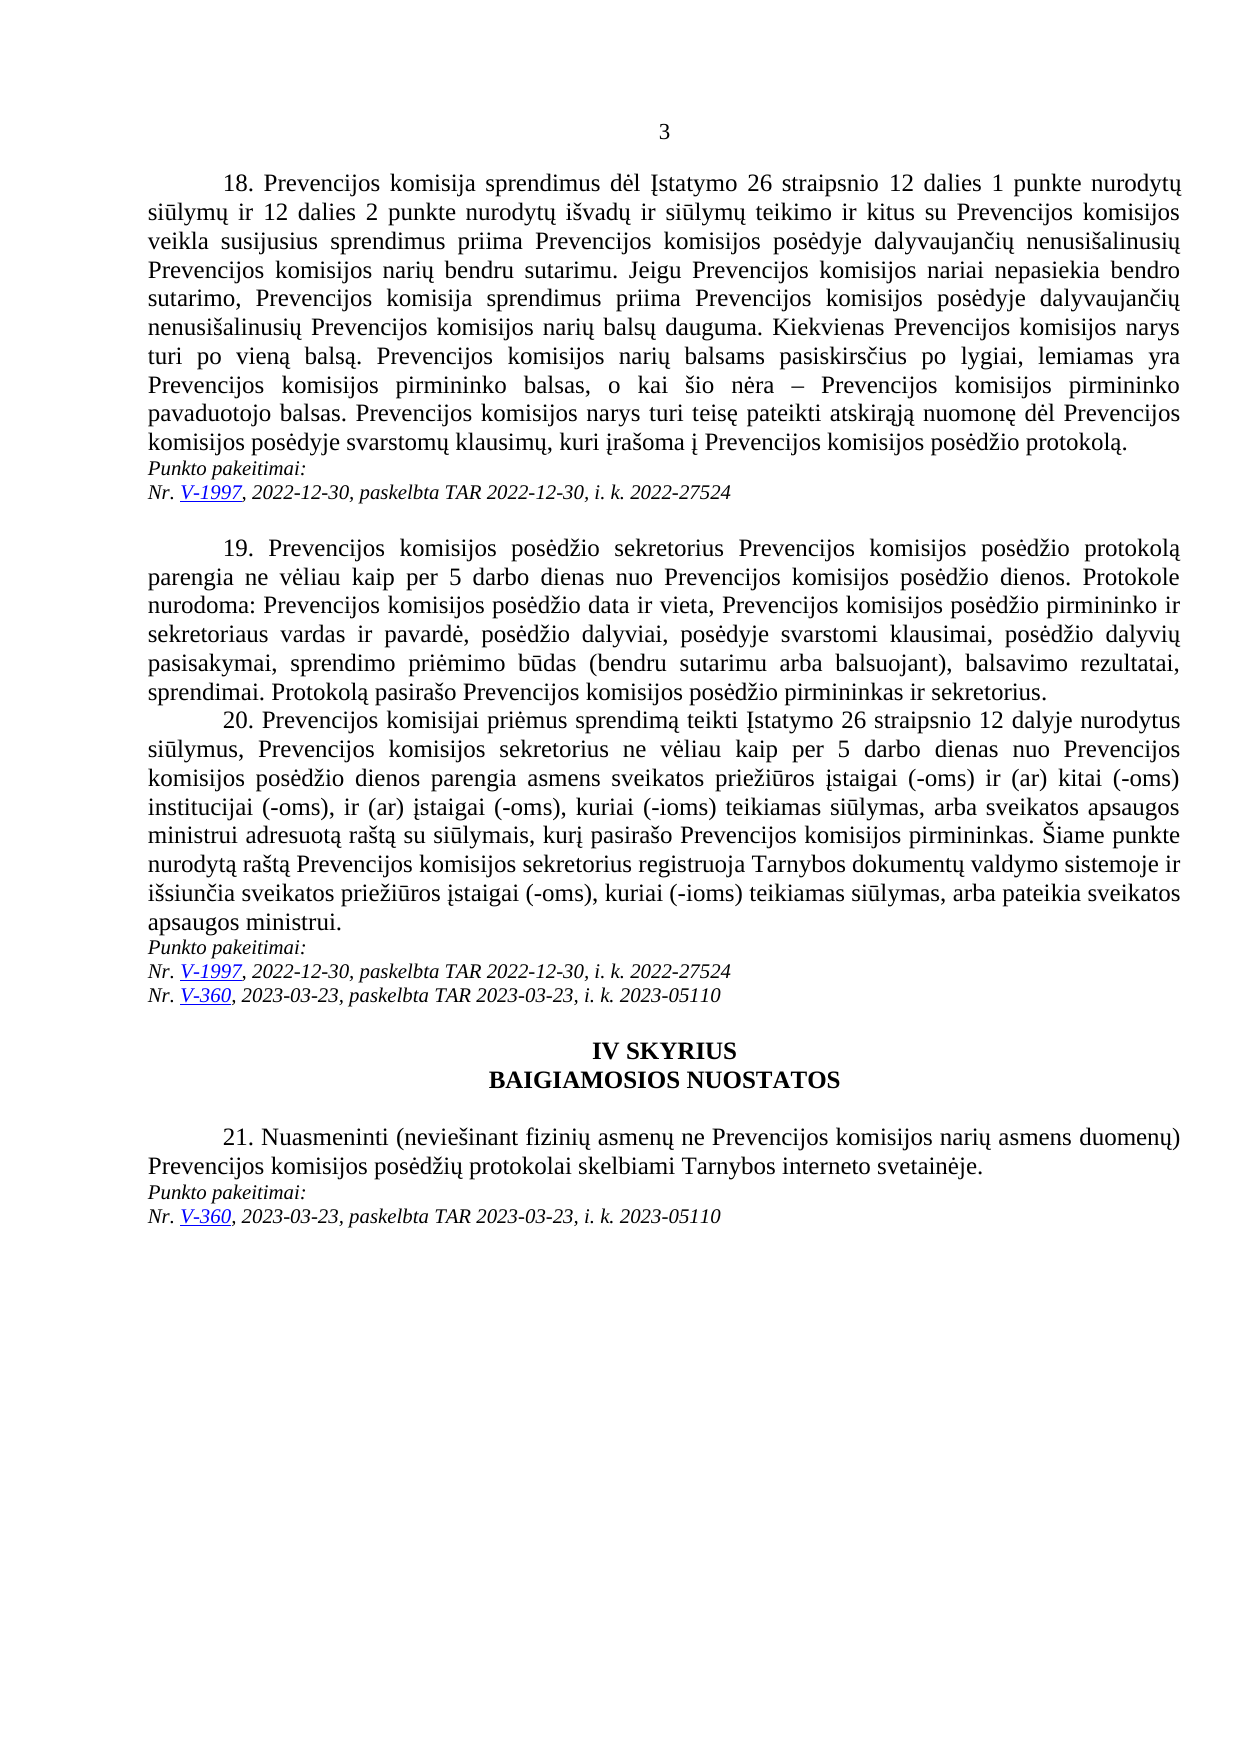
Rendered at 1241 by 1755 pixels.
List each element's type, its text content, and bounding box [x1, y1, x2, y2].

text Punkto pakeitimai: [148, 1180, 1181, 1204]
text BAIGIAMOSIOS NUOSTATOS [148, 1065, 1181, 1094]
text 20. Prevencijos komisijai priėmus sprendimą teikti Įstatymo 26 straipsnio 12 dalyje nurodytus siūlymus, Prevencijos komisijos sekretorius ne vėliau kaip per 5 darbo dienas nuo Prevencijos komisijos posėdžio dienos parengia asmens sveikatos priežiūros įstaigai (-oms) ir (ar) kitai (-oms) institucijai (-oms), ir (ar) įstaigai (-oms), kuriai (-ioms) teikiamas siūlymas, arba sveikatos apsaugos ministrui adresuotą raštą su siūlymais, kurį pasirašo Prevencijos komisijos pirmininkas. Šiame punkte nurodytą raštą Prevencijos komisijos sekretorius registruoja Tarnybos dokumentų valdymo sistemoje ir išsiunčia sveikatos priežiūros įstaigai (-oms), kuriai (-ioms) teikiamas siūlymas, arba pateikia sveikatos apsaugos ministrui. [148, 705, 1181, 935]
text Nr. V-1997, 2022-12-30, paskelbta TAR 2022-12-30, i. k. 2022-27524 [148, 480, 1181, 504]
text Nr. V-360, 2023-03-23, paskelbta TAR 2023-03-23, i. k. 2023-05110 [148, 1204, 1181, 1228]
text IV SKYRIUS [148, 1036, 1181, 1065]
text Punkto pakeitimai: [148, 935, 1181, 959]
text 21. Nuasmeninti (neviešinant fizinių asmenų ne Prevencijos komisijos narių asmens duomenų) Prevencijos komisijos posėdžių protokolai skelbiami Tarnybos interneto svetainėje. [148, 1122, 1181, 1180]
text Nr. V-1997, 2022-12-30, paskelbta TAR 2022-12-30, i. k. 2022-27524 [148, 959, 1181, 983]
text 18. Prevencijos komisija sprendimus dėl Įstatymo 26 straipsnio 12 dalies 1 punkte nurodytų siūlymų ir 12 dalies 2 punkte nurodytų išvadų ir siūlymų teikimo ir kitus su Prevencijos komisijos veikla susijusius sprendimus priima Prevencijos komisijos posėdyje dalyvaujančių nenusišalinusių Prevencijos komisijos narių bendru sutarimu. Jeigu Prevencijos komisijos nariai nepasiekia bendro sutarimo, Prevencijos komisija sprendimus priima Prevencijos komisijos posėdyje dalyvaujančių nenusišalinusių Prevencijos komisijos narių balsų dauguma. Kiekvienas Prevencijos komisijos narys turi po vieną balsą. Prevencijos komisijos narių balsams pasiskirsčius po lygiai, lemiamas yra Prevencijos komisijos pirmininko balsas, o kai šio nėra – Prevencijos komisijos pirmininko pavaduotojo balsas. Prevencijos komisijos narys turi teisę pateikti atskirąją nuomonę dėl Prevencijos komisijos posėdyje svarstomų klausimų, kuri įrašoma į Prevencijos komisijos posėdžio protokolą. [148, 168, 1181, 456]
text Punkto pakeitimai: [148, 456, 1181, 480]
text 19. Prevencijos komisijos posėdžio sekretorius Prevencijos komisijos posėdžio protokolą parengia ne vėliau kaip per 5 darbo dienas nuo Prevencijos komisijos posėdžio dienos. Protokole nurodoma: Prevencijos komisijos posėdžio data ir vieta, Prevencijos komisijos posėdžio pirmininko ir sekretoriaus vardas ir pavardė, posėdžio dalyviai, posėdyje svarstomi klausimai, posėdžio dalyvių pasisakymai, sprendimo priėmimo būdas (bendru sutarimu arba balsuojant), balsavimo rezultatai, sprendimai. Protokolą pasirašo Prevencijos komisijos posėdžio pirmininkas ir sekretorius. [148, 533, 1181, 705]
text Nr. V-360, 2023-03-23, paskelbta TAR 2023-03-23, i. k. 2023-05110 [148, 983, 1181, 1007]
